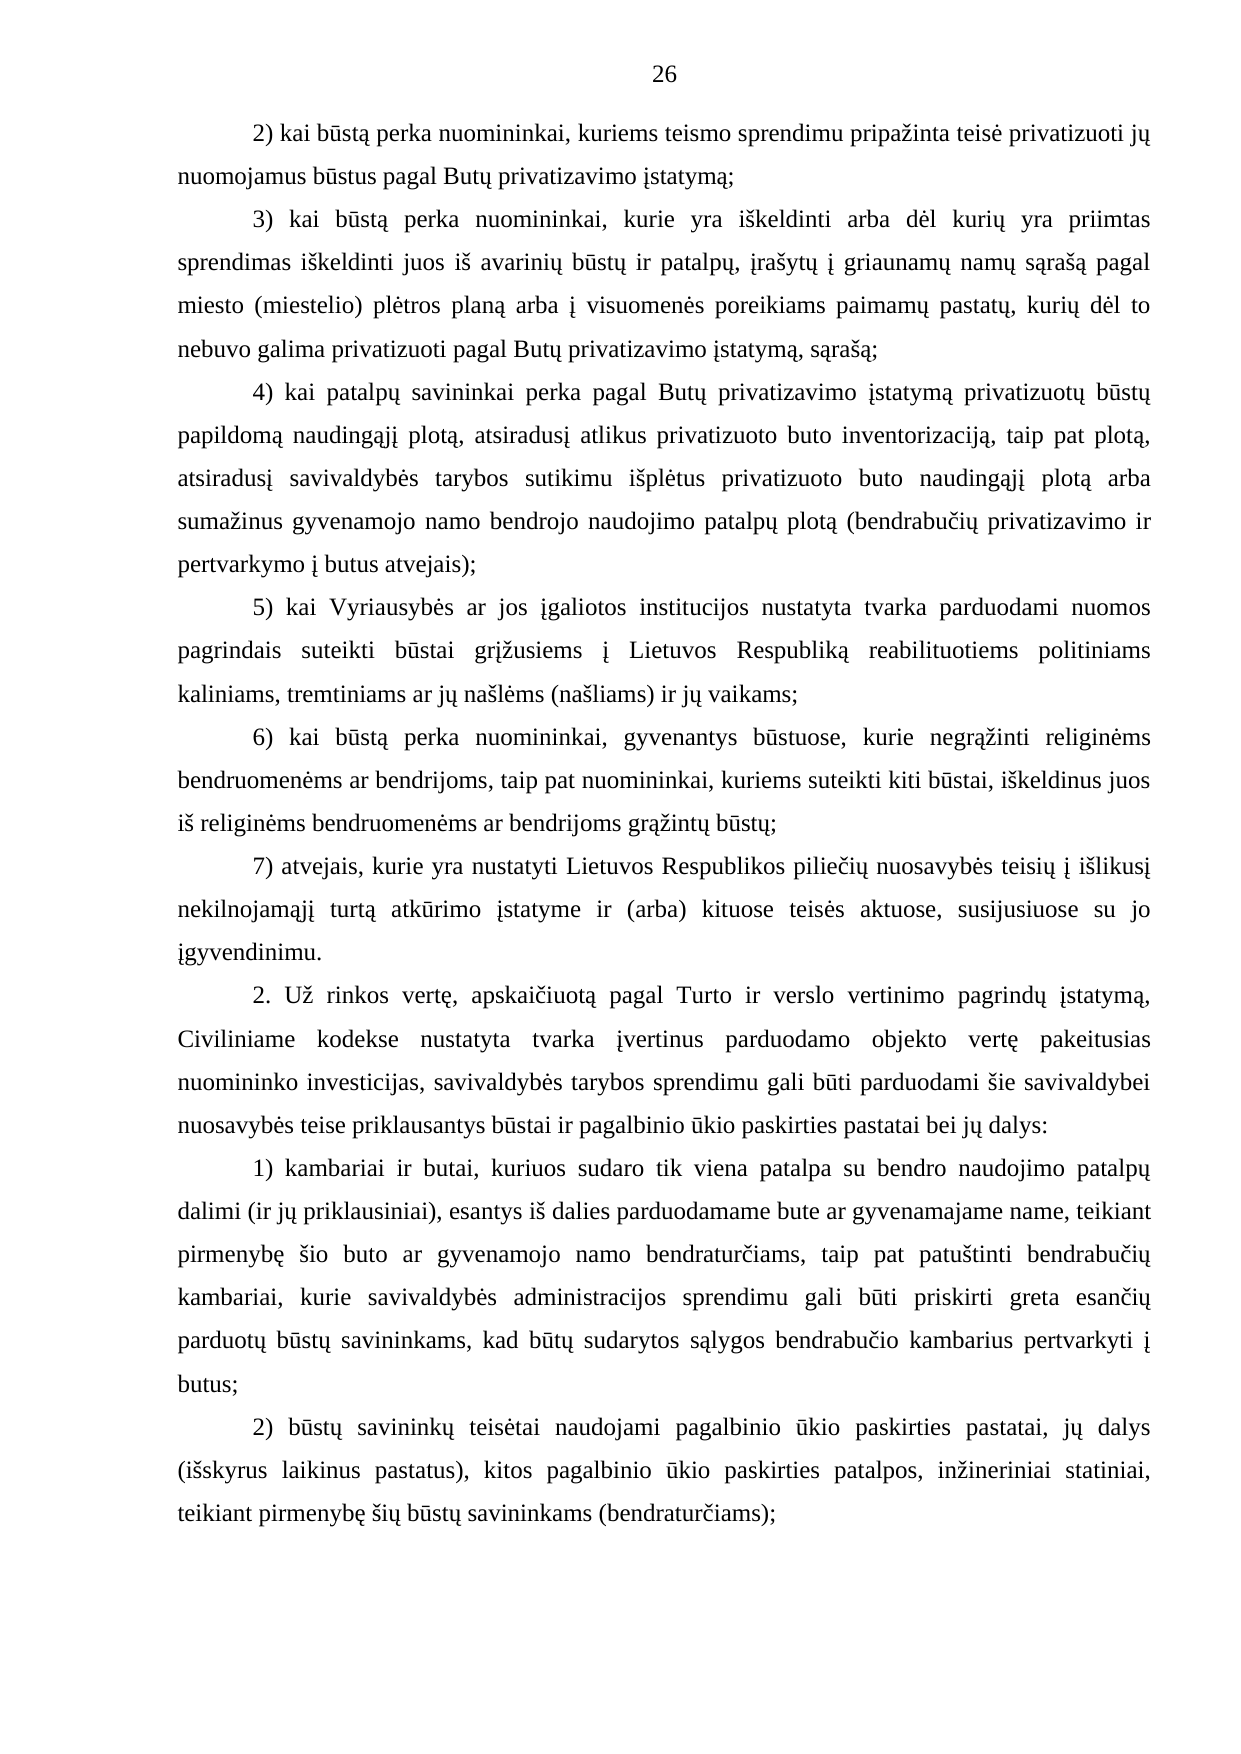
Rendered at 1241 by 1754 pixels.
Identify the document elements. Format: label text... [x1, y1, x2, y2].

text 3) kai būstą perka nuomininkai, kurie yra iškeldinti arba dėl kurių yra priimtas sprendimas iškeldinti juos iš avarinių būstų ir patalpų, įrašytų į griaunamų namų sąrašą pagal miesto (miestelio) plėtros planą arba į visuomenės poreikiams paimamų pastatų, kurių dėl to nebuvo galima privatizuoti pagal Butų privatizavimo įstatymą, sąrašą; [177, 204, 1152, 362]
text 2) kai būstą perka nuomininkai, kuriems teismo sprendimu pripažinta teisė privatizuoti jų nuomojamus būstus pagal Butų privatizavimo įstatymą; [177, 118, 1152, 190]
text 4) kai patalpų savininkai perka pagal Butų privatizavimo įstatymą privatizuotų būstų papildomą naudingąjį plotą, atsiradusį atlikus privatizuoto buto inventorizaciją, taip pat plotą, atsiradusį savivaldybės tarybos sutikimu išplėtus privatizuoto buto naudingąjį plotą arba sumažinus gyvenamojo namo bendrojo naudojimo patalpų plotą (bendrabučių privatizavimo ir pertvarkymo į butus atvejais); [177, 377, 1152, 578]
text 2) būstų savininkų teisėtai naudojami pagalbinio ūkio paskirties pastatai, jų dalys (išskyrus laikinus pastatus), kitos pagalbinio ūkio paskirties patalpos, inžineriniai statiniai, teikiant pirmenybę šių būstų savininkams (bendraturčiams); [177, 1412, 1152, 1527]
text 5) kai Vyriausybės ar jos įgaliotos institucijos nustatyta tvarka parduodami nuomos pagrindais suteikti būstai grįžusiems į Lietuvos Respubliką reabilituotiems politiniams kaliniams, tremtiniams ar jų našlėms (našliams) ir jų vaikams; [177, 592, 1152, 707]
text 1) kambariai ir butai, kuriuos sudaro tik viena patalpa su bendro naudojimo patalpų dalimi (ir jų priklausiniai), esantys iš dalies parduodamame bute ar gyvenamajame name, teikiant pirmenybę šio buto ar gyvenamojo namo bendraturčiams, taip pat patuštinti bendrabučių kambariai, kurie savivaldybės administracijos sprendimu gali būti priskirti greta esančių parduotų būstų savininkams, kad būtų sudarytos sąlygos bendrabučio kambarius pertvarkyti į butus; [177, 1153, 1152, 1397]
text 6) kai būstą perka nuomininkai, gyvenantys būstuose, kurie negrąžinti religinėms bendruomenėms ar bendrijoms, taip pat nuomininkai, kuriems suteikti kiti būstai, iškeldinus juos iš religinėms bendruomenėms ar bendrijoms grąžintų būstų; [177, 722, 1152, 837]
text 2. Už rinkos vertę, apskaičiuotą pagal Turto ir verslo vertinimo pagrindų įstatymą, Civiliniame kodekse nustatyta tvarka įvertinus parduodamo objekto vertę pakeitusias nuomininko investicijas, savivaldybės tarybos sprendimu gali būti parduodami šie savivaldybei nuosavybės teise priklausantys būstai ir pagalbinio ūkio paskirties pastatai bei jų dalys: [177, 981, 1152, 1139]
text 7) atvejais, kurie yra nustatyti Lietuvos Respublikos piliečių nuosavybės teisių į išlikusį nekilnojamąjį turtą atkūrimo įstatyme ir (arba) kituose teisės aktuose, susijusiuose su jo įgyvendinimu. [177, 851, 1152, 966]
